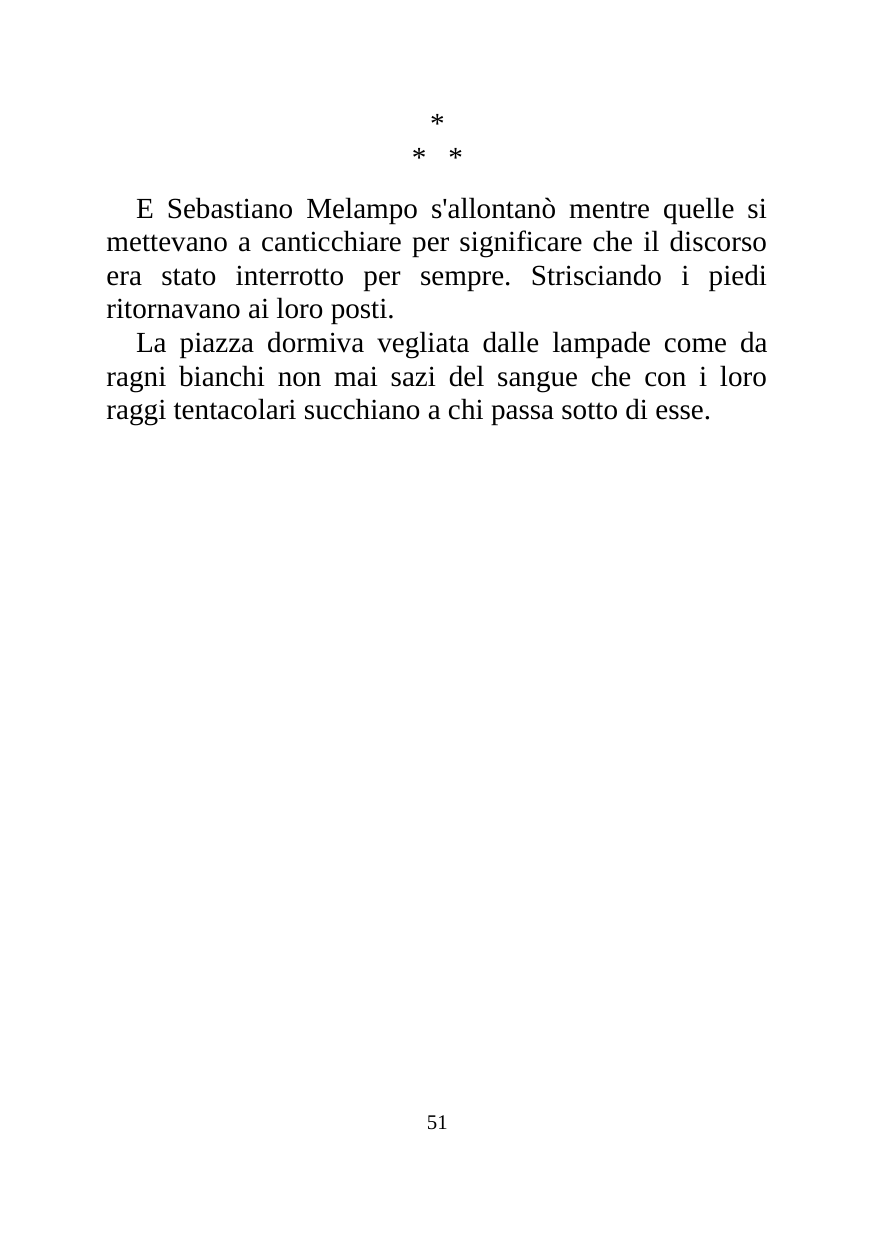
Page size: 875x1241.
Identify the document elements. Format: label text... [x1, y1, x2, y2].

text * * * [106, 106, 768, 173]
text La piazza dormiva vegliata dalle lampade come da ragni bianchi non mai sazi del sangue che con i loro raggi tentacolari succhiano a chi passa sotto di esse. [106, 325, 768, 426]
text E Sebastiano Melampo s'allontanò mentre quelle si mettevano a canticchiare per significare che il discorso era stato interrotto per sempre. Strisciando i piedi ritornavano ai loro posti. [106, 191, 768, 325]
